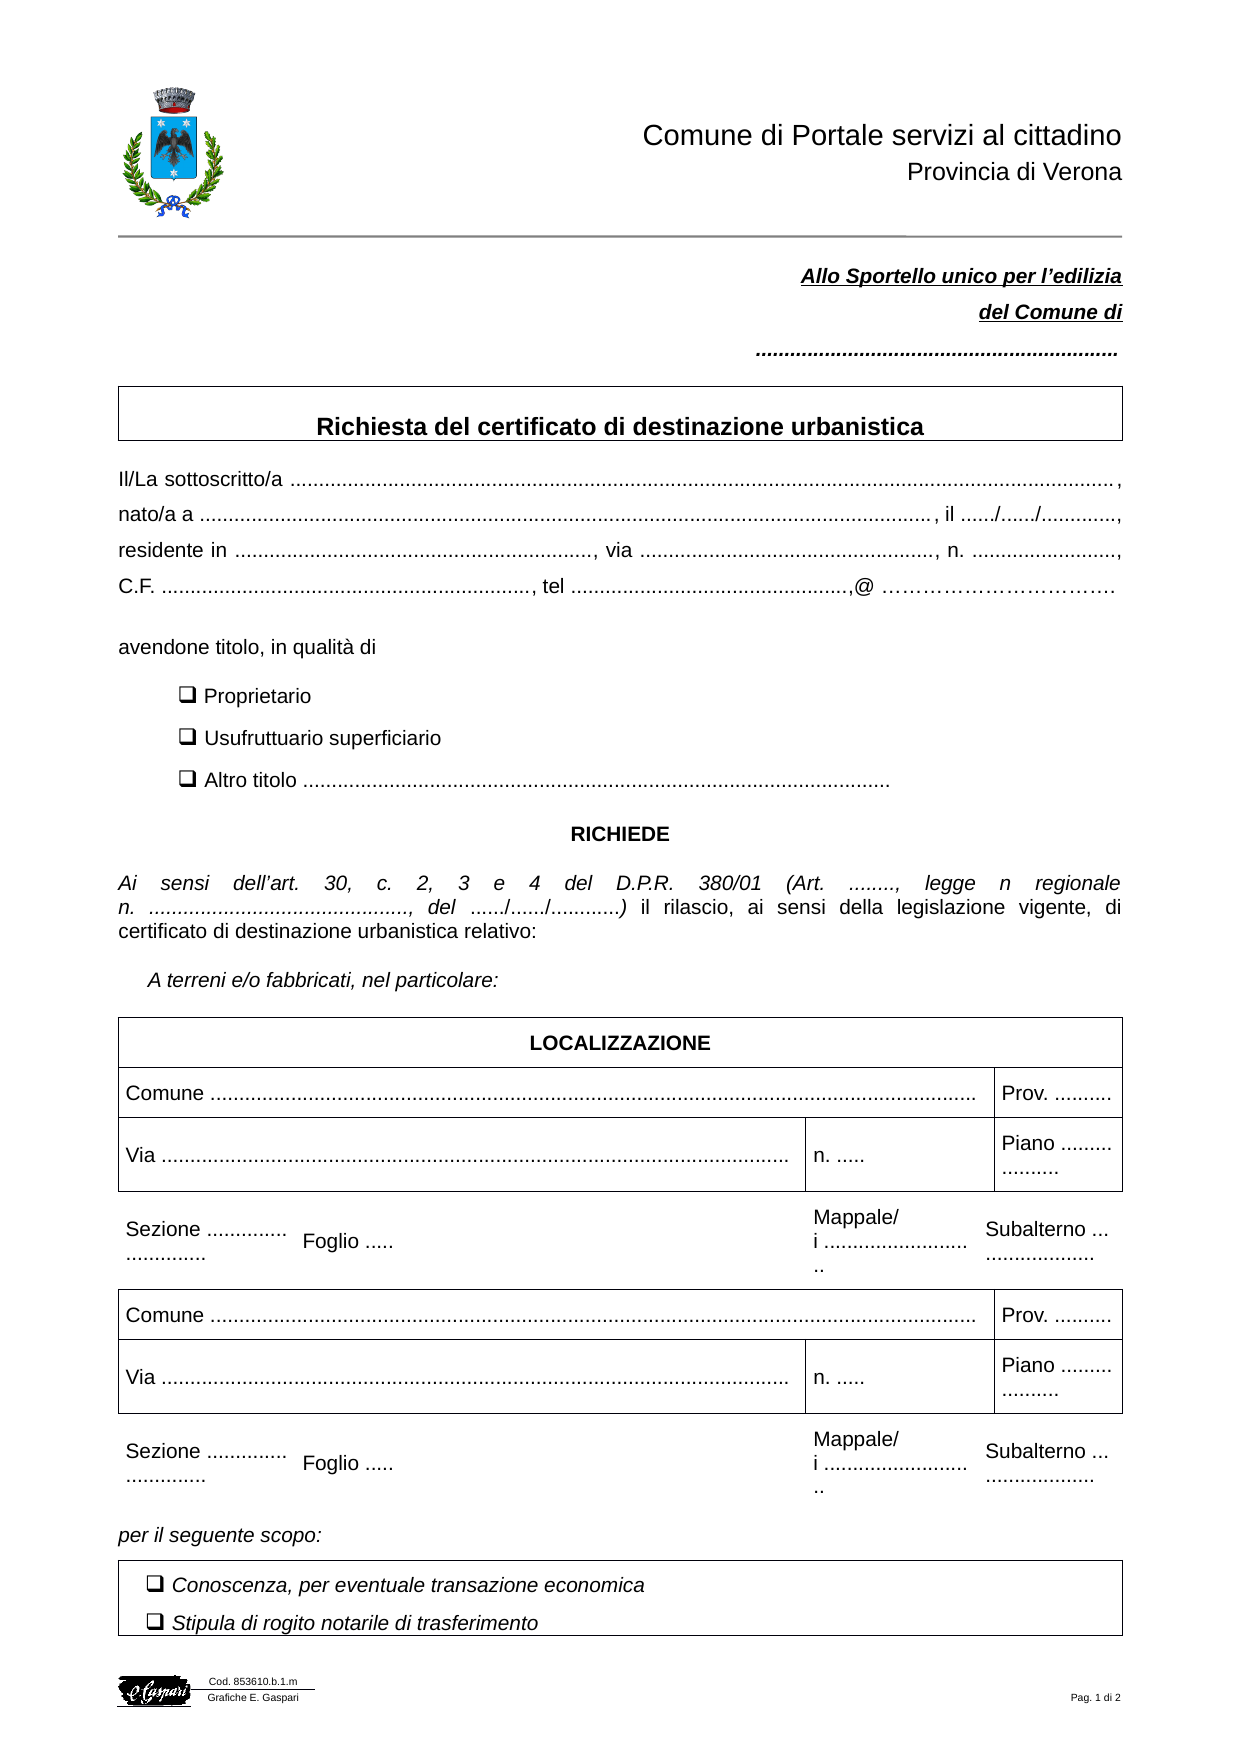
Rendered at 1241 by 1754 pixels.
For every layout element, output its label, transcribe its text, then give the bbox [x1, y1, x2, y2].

picture [117, 1674, 191, 1706]
text  Usufruttuario superficiario [177, 725, 1122, 750]
text Comune di Portale servizi al cittadino [224, 118, 1122, 152]
text Provincia di Verona [224, 157, 1122, 185]
table_header  Conoscenza, per eventuale transazione economica  Stipula di rogito notarile di trasferimento [119, 1561, 1122, 1635]
text Allo Sportello unico per l’edilizia [118, 264, 1122, 288]
text A terreni e/o fabbricati, nel particolare: [148, 968, 1122, 992]
table_cell Comune ..................................................................................................................................... [119, 1068, 994, 1117]
table_cell Subalterno ...................... [978, 1192, 1122, 1289]
text avendone titolo, in qualità di [118, 635, 1122, 659]
text RICHIEDE [118, 822, 1122, 846]
table_cell Subalterno ...................... [978, 1414, 1122, 1511]
table_cell Foglio ..... [295, 1414, 806, 1511]
table_cell Via ............................................................................................................. [119, 1118, 805, 1191]
table_header Richiesta del certificato di destinazione urbanistica [119, 387, 1122, 440]
table_cell Mappale/i ........................... [806, 1414, 978, 1511]
text per il seguente scopo: [118, 1523, 1122, 1547]
text del Comune di [118, 300, 1122, 324]
table_cell Sezione ............................ [118, 1192, 295, 1289]
table_cell Comune ..................................................................................................................................... [119, 1290, 994, 1339]
table_header LOCALIZZAZIONE [119, 1018, 1122, 1067]
table_cell Prov. .......... [995, 1290, 1122, 1339]
text  Altro titolo ...................................................................................................... [177, 768, 1122, 792]
text  Proprietario [177, 683, 1122, 708]
table_cell Mappale/i ........................... [806, 1192, 978, 1289]
picture [122, 87, 224, 219]
table_cell Foglio ..... [295, 1192, 806, 1289]
table_cell Prov. .......... [995, 1068, 1122, 1117]
table_cell Piano ................... [995, 1118, 1122, 1191]
table_cell n. ..... [806, 1340, 994, 1413]
table_cell n. ..... [806, 1118, 994, 1191]
text Ai sensi dell’art. 30, c. 2, 3 e 4 del D.P.R. 380/01 (Art. ........, legge n regionale n. ............................................., del ....../....../............) il rilascio, ai sensi della legislazione vigente, di certificato di destinazione urbanistica relativo: [118, 871, 1122, 943]
table_cell Via ............................................................................................................. [119, 1340, 805, 1413]
text Il/La sottoscritto/a ..............................................................................................................................................., nato/a a ..............................................................................................................................., il ....../....../............., residente in .............................................................., via ..................................................., n. ........................., C.F. ................................................................, tel ................................................,@ ……………………………. [118, 466, 1122, 598]
table_cell Piano ................... [995, 1340, 1122, 1413]
table_cell Sezione ............................ [118, 1414, 295, 1511]
text ............................................................... [756, 337, 1122, 361]
